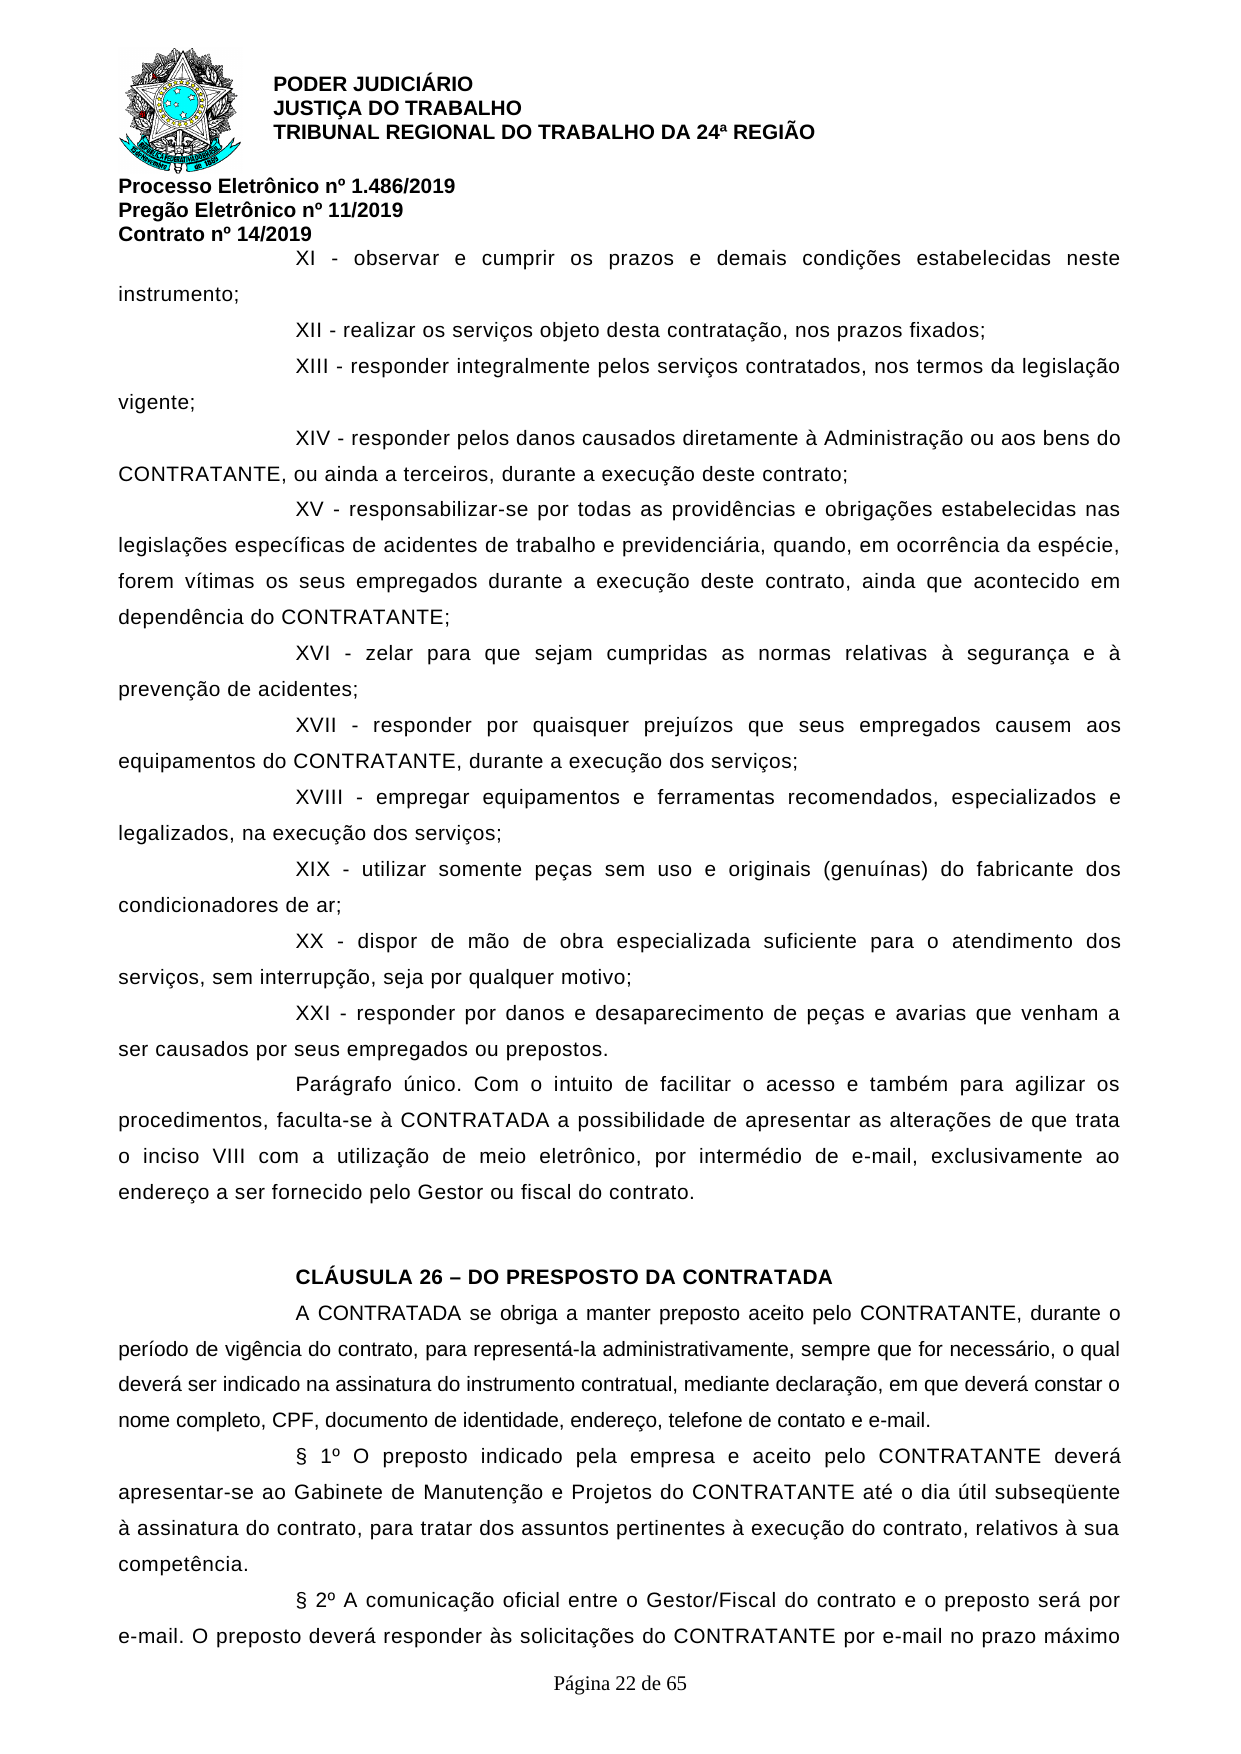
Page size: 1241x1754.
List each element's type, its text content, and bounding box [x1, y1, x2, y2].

picture [118, 47, 243, 174]
text A CONTRATADA se obriga a manter preposto aceito pelo CONTRATANTE, durante o período de vigência do contrato, para representá-la administrativamente, sempre que for necessário, o qual deverá ser indicado na assinatura do instrumento contratual, mediante declaração, em que deverá constar o nome completo, CPF, documento de identidade, endereço, telefone de contato e e-mail. [118, 1300, 1122, 1432]
text XXI - responder por danos e desaparecimento de peças e avarias que venham a ser causados por seus empregados ou prepostos. [118, 1000, 1122, 1060]
text § 1º O preposto indicado pela empresa e aceito pelo CONTRATANTE deverá apresentar-se ao Gabinete de Manutenção e Projetos do CONTRATANTE até o dia útil subseqüente à assinatura do contrato, para tratar dos assuntos pertinentes à execução do contrato, relativos à sua competência. [118, 1444, 1122, 1576]
text XIX - utilizar somente peças sem uso e originais (genuínas) do fabricante dos condicionadores de ar; [118, 857, 1122, 917]
text XVII - responder por quaisquer prejuízos que seus empregados causem aos equipamentos do CONTRATANTE, durante a execução dos serviços; [118, 713, 1122, 773]
text Parágrafo único. Com o intuito de facilitar o acesso e também para agilizar os procedimentos, faculta-se à CONTRATADA a possibilidade de apresentar as alterações de que trata o inciso VIII com a utilização de meio eletrônico, por intermédio de e-mail, exclusivamente ao endereço a ser fornecido pelo Gestor ou fiscal do contrato. [118, 1072, 1122, 1204]
text § 2º A comunicação oficial entre o Gestor/Fiscal do contrato e o preposto será por e-mail. O preposto deverá responder às solicitações do CONTRATANTE por e-mail no prazo máximo [118, 1588, 1122, 1648]
text XV - responsabilizar-se por todas as providências e obrigações estabelecidas nas legislações específicas de acidentes de trabalho e previdenciária, quando, em ocorrência da espécie, forem vítimas os seus empregados durante a execução deste contrato, ainda que acontecido em dependência do CONTRATANTE; [118, 497, 1122, 629]
text XVI - zelar para que sejam cumpridas as normas relativas à segurança e à prevenção de acidentes; [118, 641, 1122, 701]
text XVIII - empregar equipamentos e ferramentas recomendados, especializados e legalizados, na execução dos serviços; [118, 785, 1122, 845]
text XII - realizar os serviços objeto desta contratação, nos prazos fixados; [118, 318, 1122, 342]
text XIV - responder pelos danos causados diretamente à Administração ou aos bens do CONTRATANTE, ou ainda a terceiros, durante a execução deste contrato; [118, 425, 1122, 485]
text XX - dispor de mão de obra especializada suficiente para o atendimento dos serviços, sem interrupção, seja por qualquer motivo; [118, 928, 1122, 988]
text XIII - responder integralmente pelos serviços contratados, nos termos da legislação vigente; [118, 353, 1122, 413]
text CLÁUSULA 26 – DO PRESPOSTO DA CONTRATADA [118, 1264, 1119, 1288]
text XI - observar e cumprir os prazos e demais condições estabelecidas neste instrumento; [118, 246, 1122, 306]
